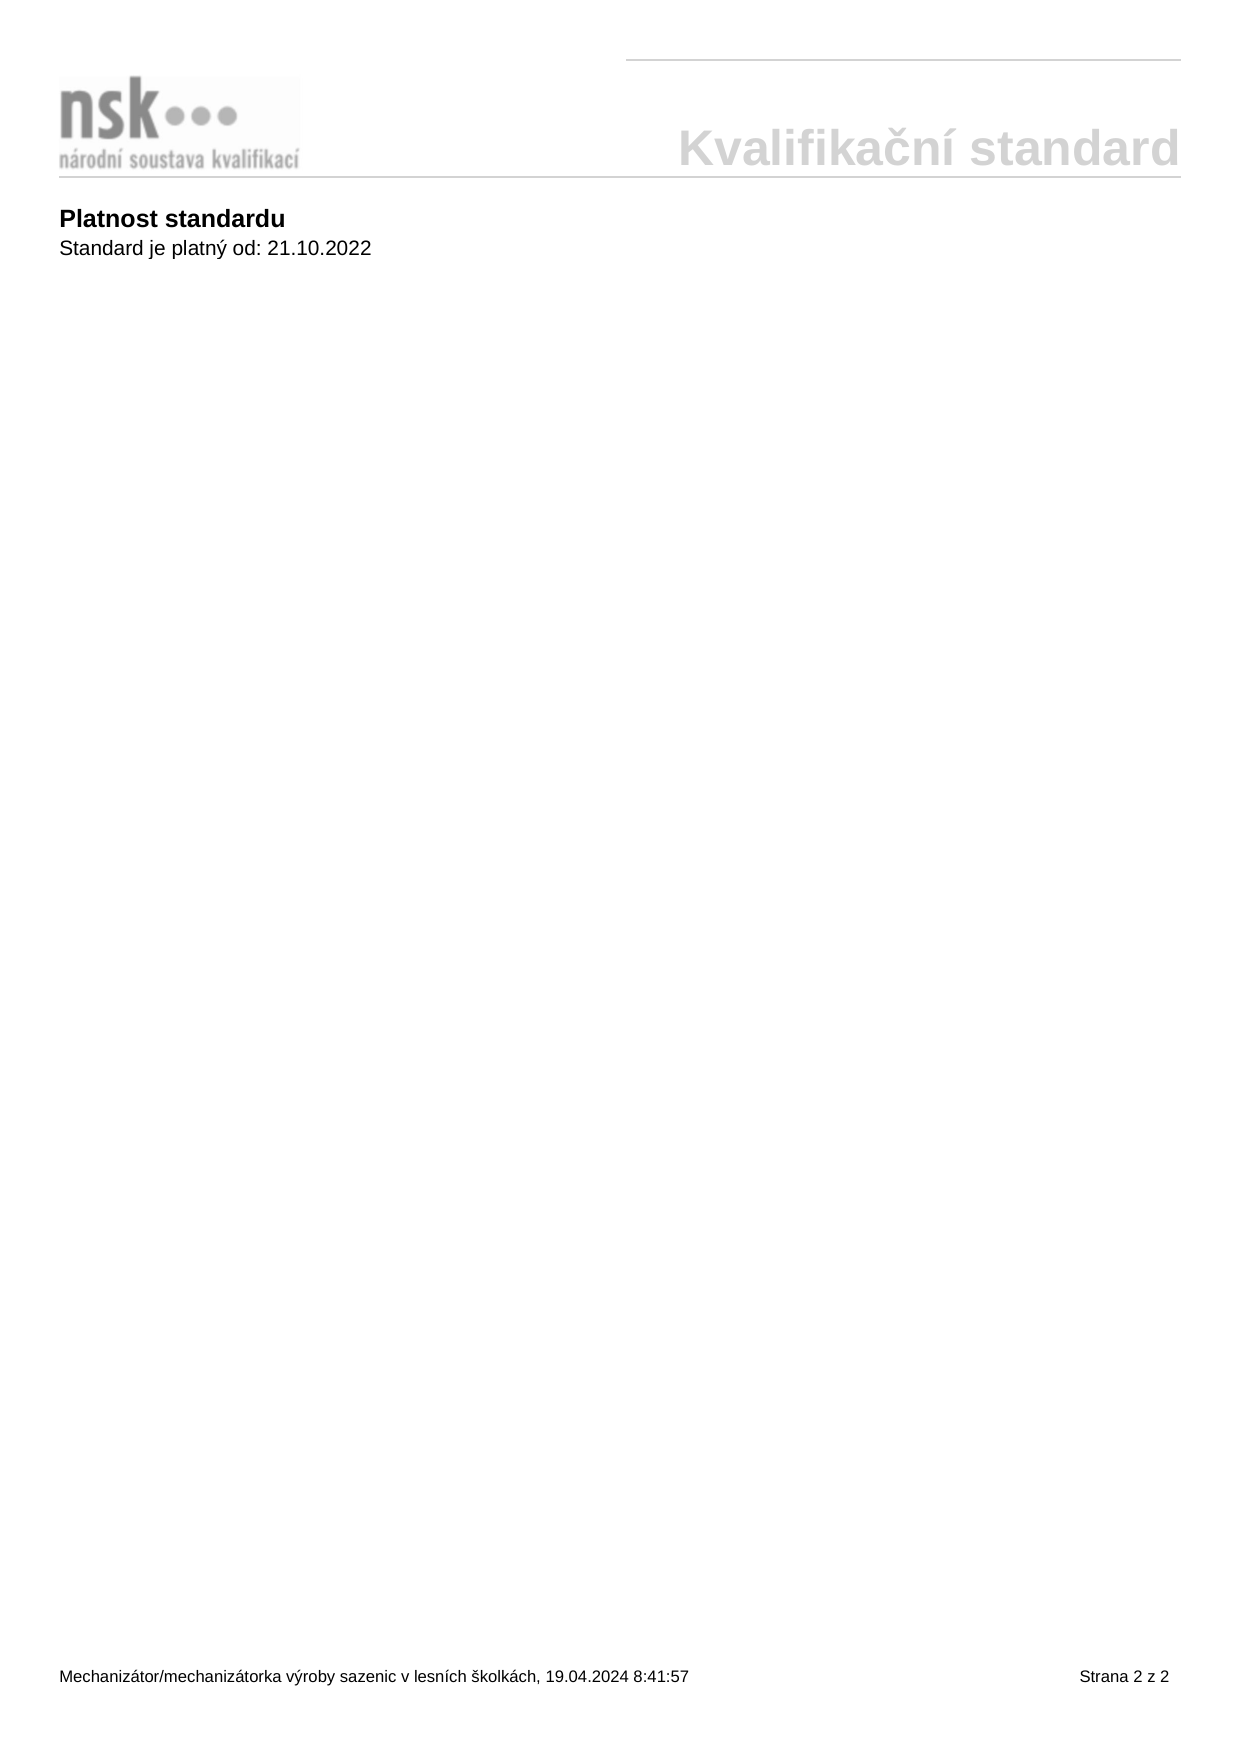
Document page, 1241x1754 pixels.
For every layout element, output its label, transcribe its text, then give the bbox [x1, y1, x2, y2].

table_cell [1169, 559, 1181, 859]
table_cell Kvalifikační standard [626, 61, 1181, 176]
table_cell [1093, 1159, 1169, 1409]
table_cell [626, 859, 862, 1159]
table_cell [862, 259, 1093, 559]
table_cell [1169, 259, 1181, 559]
table_cell [59, 171, 483, 176]
table_cell [1169, 1409, 1181, 1658]
table_cell [59, 1159, 483, 1409]
table_cell [1093, 259, 1169, 559]
table_cell [620, 559, 626, 859]
table_cell [1093, 859, 1169, 1159]
table_cell [1093, 559, 1169, 859]
table_cell [621, 59, 626, 170]
table_cell [59, 178, 1181, 194]
table_cell [1169, 194, 1181, 200]
table_cell [620, 259, 626, 559]
table_cell Strana 2 z 2 [862, 1658, 1169, 1694]
table_cell [626, 259, 862, 559]
table_cell Platnost standardu [59, 200, 1181, 236]
table_cell [484, 1159, 620, 1409]
table_cell [1169, 1658, 1181, 1694]
table_cell [484, 259, 620, 559]
table_cell [862, 194, 1093, 200]
table_cell [626, 194, 862, 200]
table_cell [59, 1409, 483, 1658]
table_cell [620, 859, 626, 1159]
table_cell [862, 1159, 1093, 1409]
picture [58, 59, 621, 171]
table_cell Standard je platný od: 21.10.2022 [59, 236, 1181, 259]
table_cell [620, 1159, 626, 1409]
table_cell [484, 171, 620, 176]
table_cell [1169, 1159, 1181, 1409]
table_cell [862, 859, 1093, 1159]
table_cell [626, 559, 862, 859]
table_cell [1169, 859, 1181, 1159]
table_cell [626, 1159, 862, 1409]
table_cell [59, 559, 483, 859]
table_cell [59, 194, 483, 200]
table_cell [59, 259, 483, 559]
table_cell [626, 1409, 862, 1658]
table_cell [620, 1409, 626, 1658]
table_cell [484, 1409, 620, 1658]
table_cell [484, 559, 620, 859]
table_cell Mechanizátor/mechanizátorka výroby sazenic v lesních školkách, 19.04.2024 8:41:57 [59, 1658, 862, 1694]
table_cell [1093, 1409, 1169, 1658]
table_cell [59, 859, 483, 1159]
table_cell [1093, 194, 1169, 200]
table_cell [862, 1409, 1093, 1658]
table_cell [484, 859, 620, 1159]
table_cell [862, 559, 1093, 859]
table_cell [484, 194, 620, 200]
